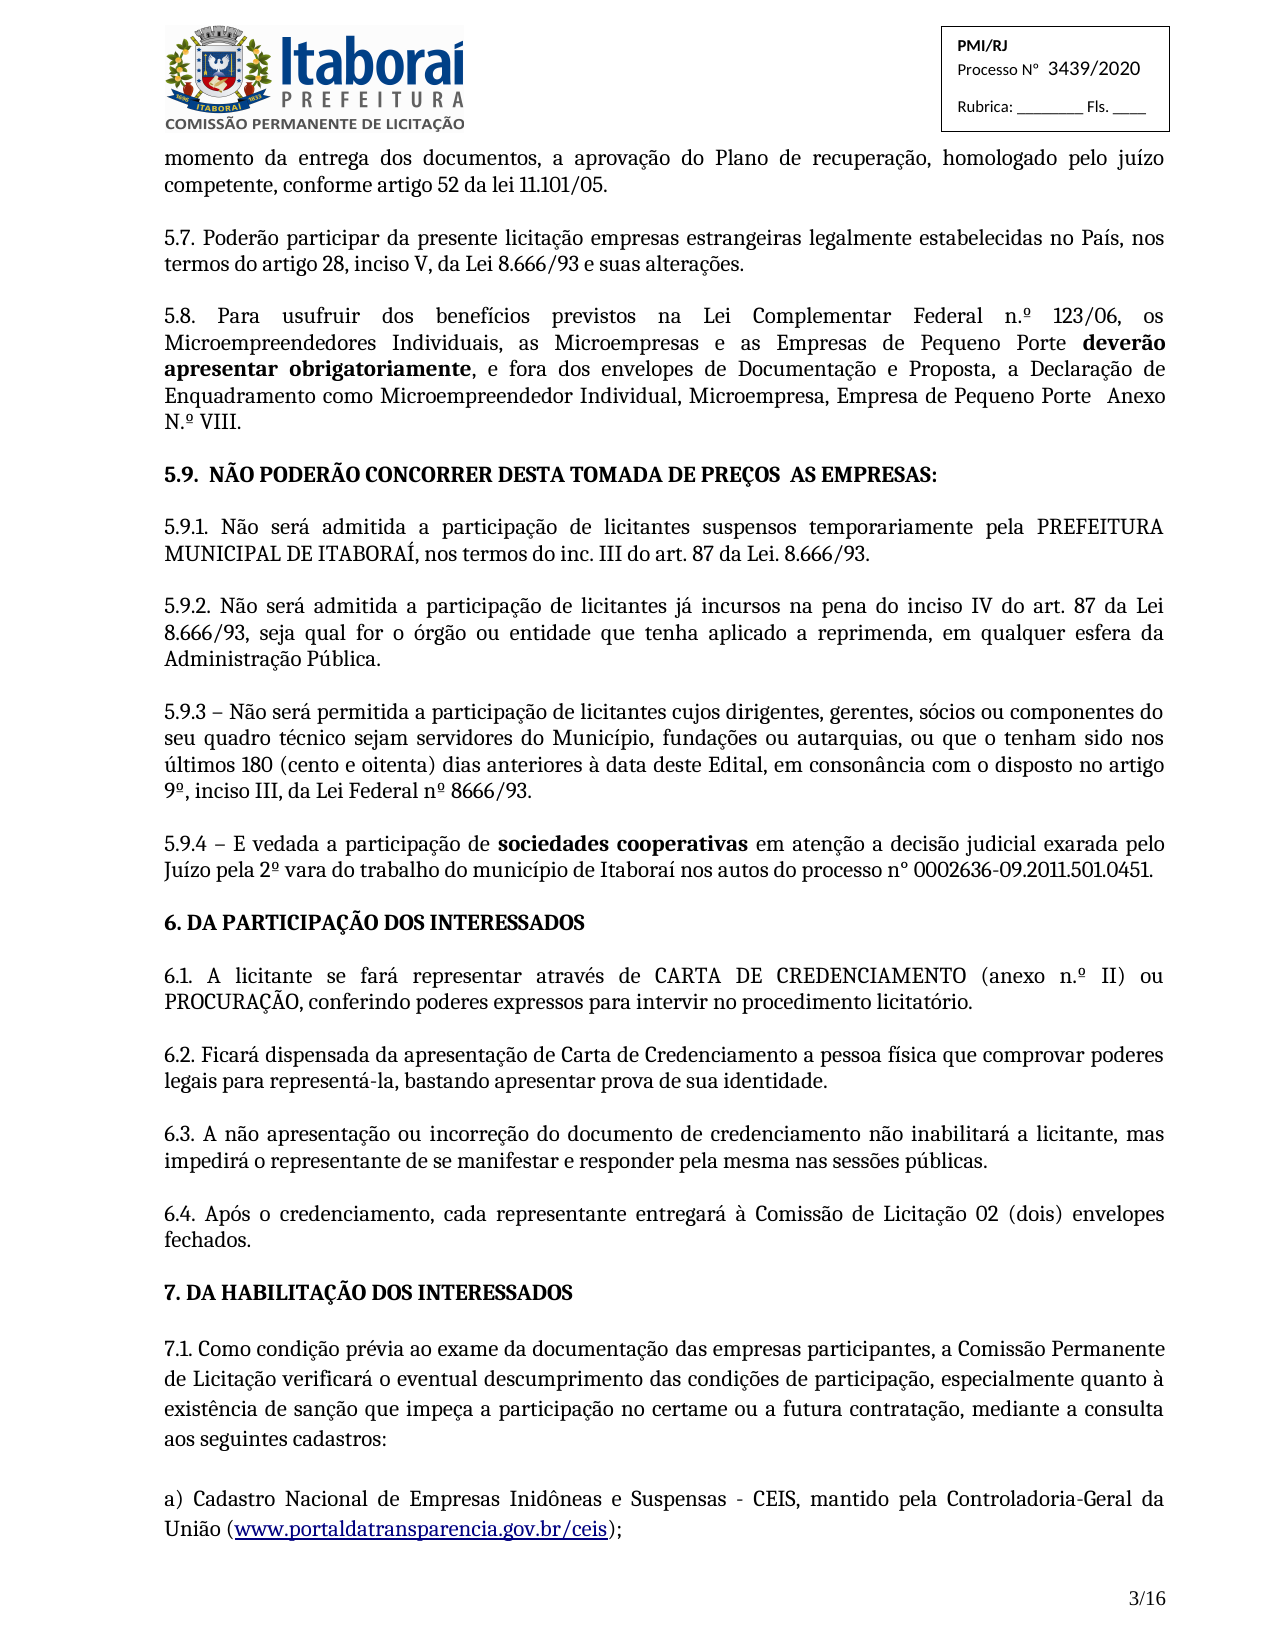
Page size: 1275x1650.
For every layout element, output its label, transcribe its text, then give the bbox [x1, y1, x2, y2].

text 5.9.1. Não será admitida a participação de licitantes suspensos temporariamente pela PREFEITURA MUNICIPAL DE ITABORAÍ, nos termos do inc. III do art. 87 da Lei. 8.666/93. [164, 514, 1166, 567]
text 7.1. Como condição prévia ao exame da documentação das empresas participantes, a Comissão Permanente de Licitação verificará o eventual descumprimento das condições de participação, especialmente quanto à existência de sanção que impeça a participação no certame ou a futura contratação, mediante a consulta aos seguintes cadastros: [164, 1335, 1166, 1452]
text 5.9.4 – E vedada a participação de sociedades cooperativas em atenção a decisão judicial exarada pelo Juízo pela 2º vara do trabalho do município de Itaboraí nos autos do processo n° 0002636-09.2011.501.0451. [164, 830, 1166, 883]
text 5.8. Para usufruir dos benefícios previstos na Lei Complementar Federal n.º 123/06, os Microempreendedores Individuais, as Microempresas e as Empresas de Pequeno Porte deverão apresentar obrigatoriamente, e fora dos envelopes de Documentação e Proposta, a Declaração de Enquadramento como Microempreendedor Individual, Microempresa, Empresa de Pequeno Porte Anexo N.º VIII. [164, 303, 1166, 435]
text momento da entrega dos documentos, a aprovação do Plano de recuperação, homologado pelo juízo competente, conforme artigo 52 da lei 11.101/05. [164, 145, 1166, 198]
text 5.9. NÃO PODERÃO CONCORRER DESTA TOMADA DE PREÇOS AS EMPRESAS: [164, 461, 1166, 488]
text 5.9.2. Não será admitida a participação de licitantes já incursos na pena do inciso IV do art. 87 da Lei 8.666/93, seja qual for o órgão ou entidade que tenha aplicado a reprimenda, em qualquer esfera da Administração Pública. [164, 593, 1166, 672]
text 6.2. Ficará dispensada da apresentação de Carta de Credenciamento a pessoa física que comprovar poderes legais para representá-la, bastando apresentar prova de sua identidade. [164, 1042, 1166, 1094]
text 6. DA PARTICIPAÇÃO DOS INTERESSADOS [164, 909, 1166, 936]
text 6.4. Após o credenciamento, cada representante entregará à Comissão de Licitação 02 (dois) envelopes fechados. [164, 1200, 1166, 1253]
text 6.3. A não apresentação ou incorreção do documento de credenciamento não inabilitará a licitante, mas impedirá o representante de se manifestar e responder pela mesma nas sessões públicas. [164, 1121, 1166, 1174]
picture [165, 25, 464, 133]
text 5.9.3 – Não será permitida a participação de licitantes cujos dirigentes, gerentes, sócios ou componentes do seu quadro técnico sejam servidores do Município, fundações ou autarquias, ou que o tenham sido nos últimos 180 (cento e oitenta) dias anteriores à data deste Edital, em consonância com o disposto no artigo 9º, inciso III, da Lei Federal nº 8666/93. [164, 699, 1166, 804]
text 7. DA HABILITAÇÃO DOS INTERESSADOS [164, 1279, 1166, 1306]
text a) Cadastro Nacional de Empresas Inidôneas e Suspensas - CEIS, mantido pela Controladoria-Geral da União (www.portaldatransparencia.gov.br/ceis); [164, 1486, 1166, 1542]
text 6.1. A licitante se fará representar através de CARTA DE CREDENCIAMENTO (anexo n.º II) ou PROCURAÇÃO, conferindo poderes expressos para intervir no procedimento licitatório. [164, 962, 1166, 1015]
text 5.7. Poderão participar da presente licitação empresas estrangeiras legalmente estabelecidas no País, nos termos do artigo 28, inciso V, da Lei 8.666/93 e suas alterações. [164, 224, 1166, 277]
